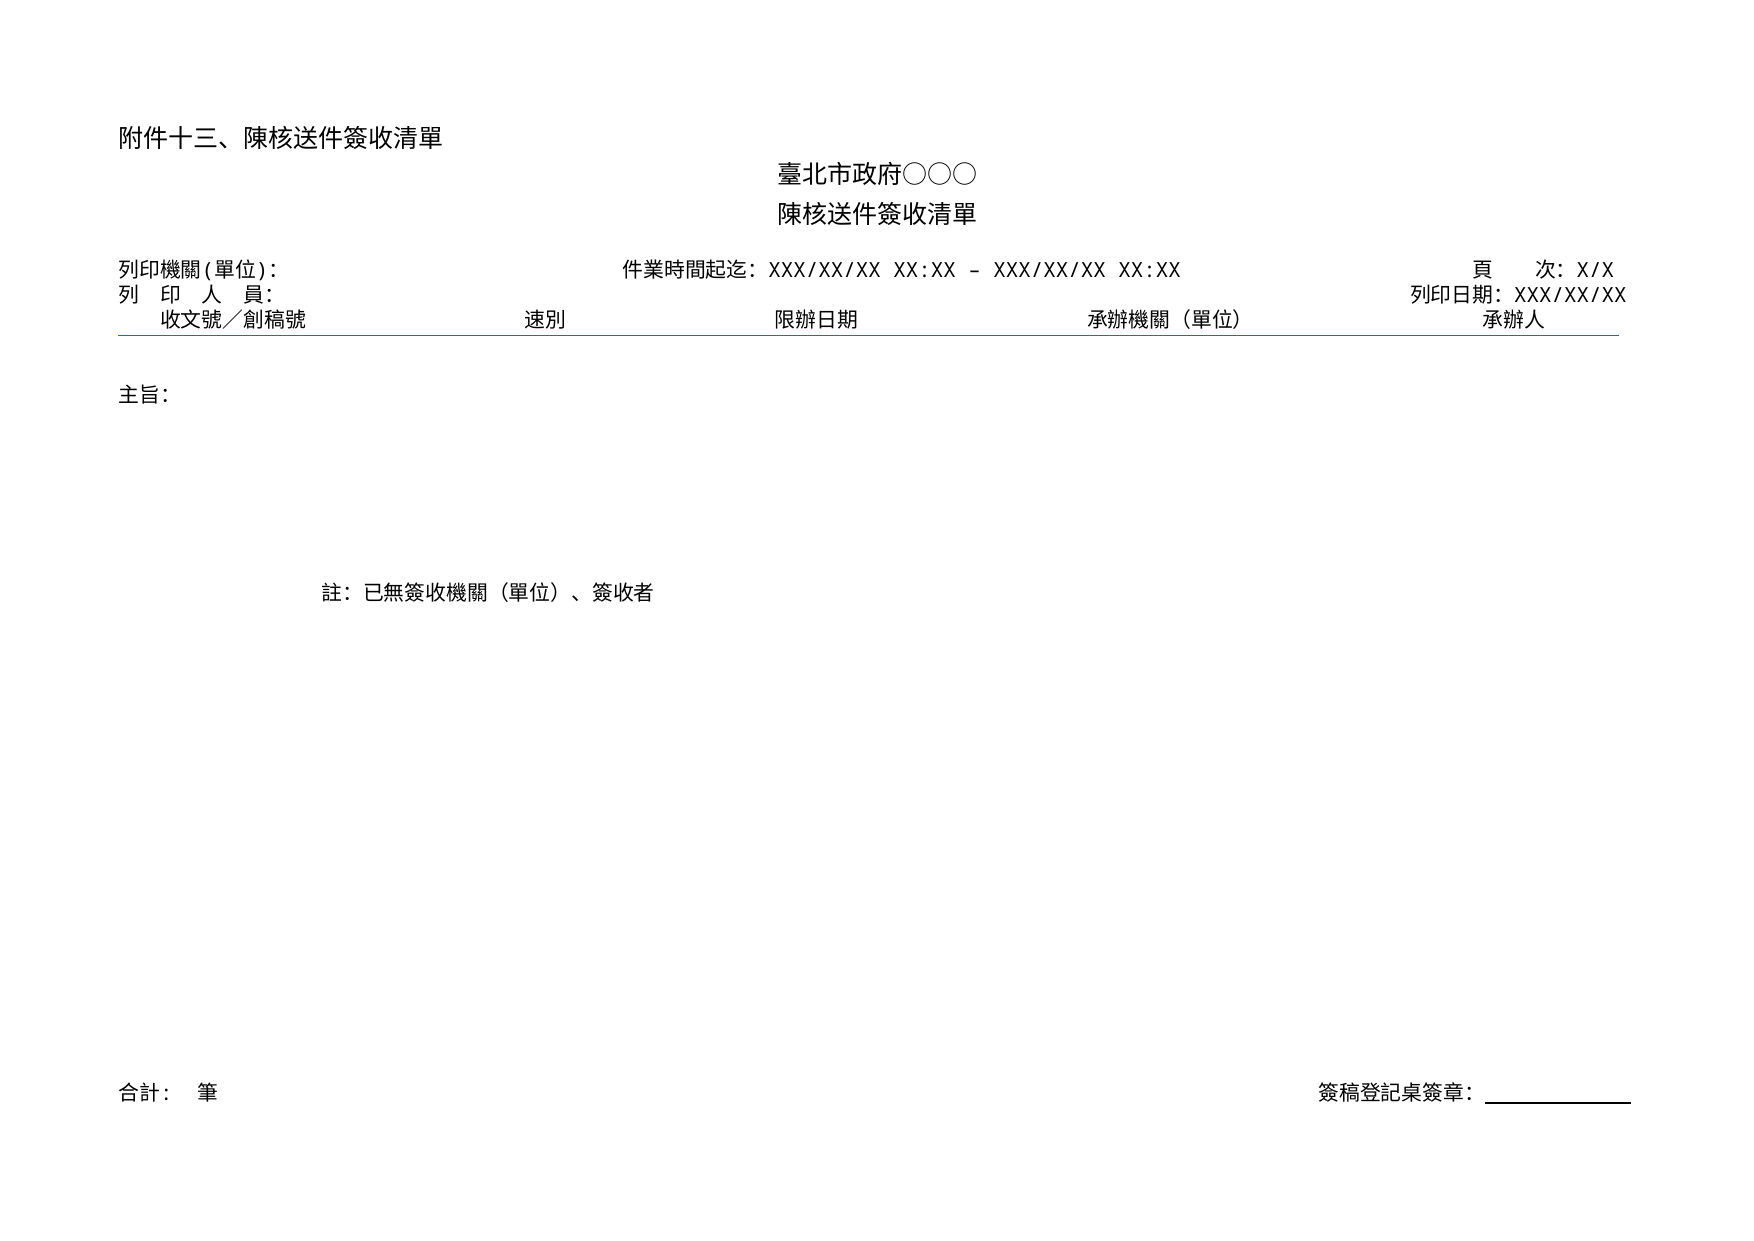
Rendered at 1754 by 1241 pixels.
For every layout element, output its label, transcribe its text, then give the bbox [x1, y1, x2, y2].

text 列 印 人 員： 列印日期：XXX/XX/XX [118, 282, 1636, 307]
text 註：已無簽收機關（單位）、簽收者 [118, 574, 1636, 607]
text 臺北市政府○○○ [118, 154, 1636, 191]
text 主旨： [118, 382, 1636, 407]
text 合計: 筆 簽稿登記桌簽章： [118, 1074, 1637, 1107]
text 列印機關(單位)： 件業時間起迄：XXX/XX/XX XX:XX – XXX/XX/XX XX:XX 頁 次：X/X [118, 257, 1636, 282]
text 收文號／創稿號 速別 限辦日期 承辦機關（單位） 承辦人 [118, 307, 1636, 332]
text 附件十三、陳核送件簽收清單 [118, 118, 1636, 154]
text 陳核送件簽收清單 [118, 191, 1636, 232]
